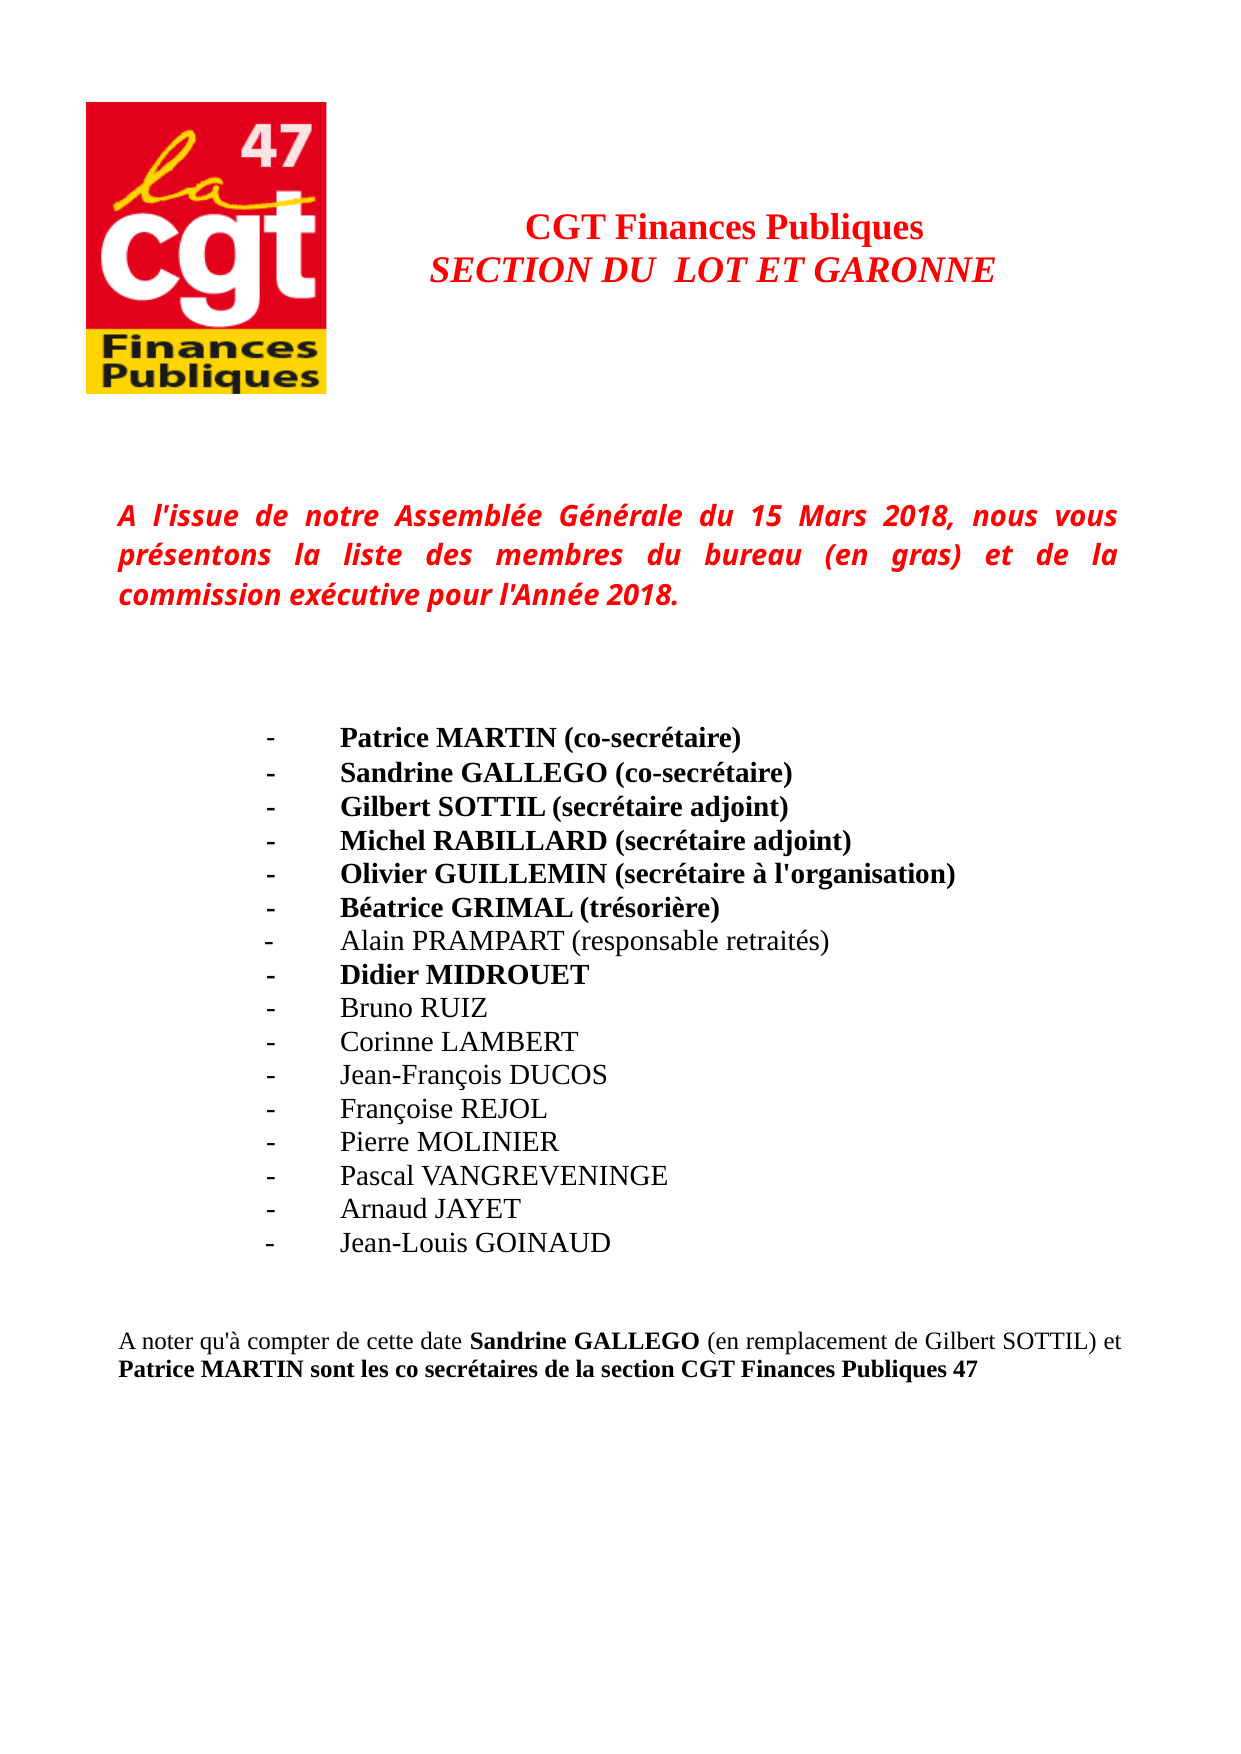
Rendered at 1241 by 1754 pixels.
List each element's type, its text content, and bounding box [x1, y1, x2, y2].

text - Alain PRAMPART (responsable retraités) [118, 923, 1122, 957]
text - Michel RABILLARD (secrétaire adjoint) [118, 823, 1122, 856]
text - Sandrine GALLEGO (co-secrétaire) [118, 756, 1122, 789]
text - Patrice MARTIN (co-secrétaire) [118, 716, 1122, 756]
text - Didier MIDROUET [118, 957, 1122, 990]
text - Françoise REJOL [118, 1091, 1122, 1124]
text - Corinne LAMBERT [118, 1024, 1122, 1057]
text - Bruno RUIZ [118, 990, 1122, 1024]
text - Gilbert SOTTIL (secrétaire adjoint) [118, 789, 1122, 823]
text - Pierre MOLINIER [118, 1124, 1122, 1158]
text A l'issue de notre Assemblée Générale du 15 Mars 2018, nous vous présentons la liste des membres du bureau (en gras) et de la commission exécutive pour l'Année 2018. [118, 495, 1122, 614]
text - Pascal VANGREVENINGE [118, 1158, 1122, 1192]
subtitle CGT Finances Publiques [327, 204, 1122, 247]
text A noter qu'à compter de cette date Sandrine GALLEGO (en remplacement de Gilbert SOTTIL) et Patrice MARTIN sont les co secrétaires de la section CGT Finances Publiques 47 [118, 1326, 1122, 1383]
text - Jean-Louis GOINAUD [118, 1225, 1122, 1259]
text - Béatrice GRIMAL (trésorière) [118, 890, 1122, 923]
text SECTION DU LOT ET GARONNE [327, 247, 1122, 291]
text - Jean-François DUCOS [118, 1057, 1122, 1091]
text - Arnaud JAYET [118, 1192, 1122, 1225]
text - Olivier GUILLEMIN (secrétaire à l'organisation) [118, 856, 1122, 890]
